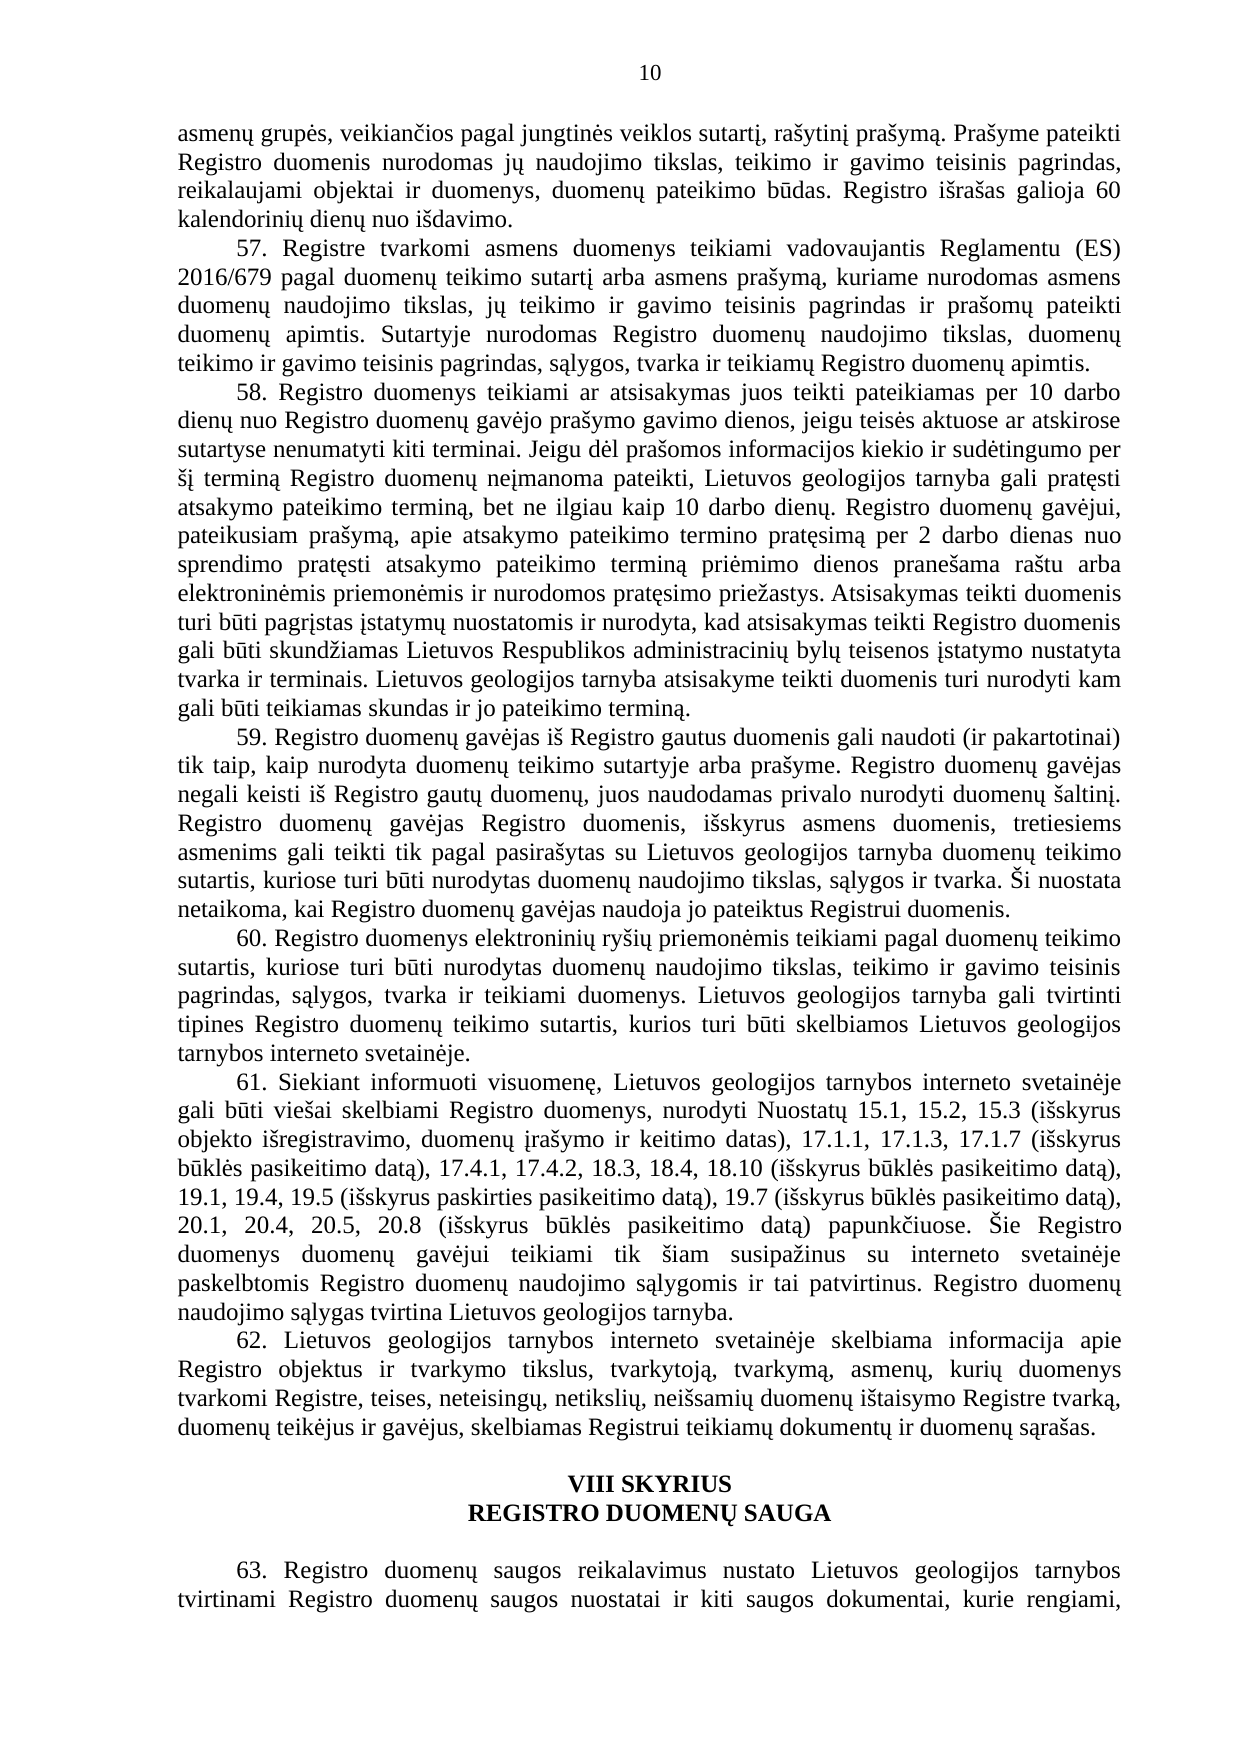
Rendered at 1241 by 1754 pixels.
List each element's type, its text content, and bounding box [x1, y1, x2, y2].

text 58. Registro duomenys teikiami ar atsisakymas juos teikti pateikiamas per 10 darbo dienų nuo Registro duomenų gavėjo prašymo gavimo dienos, jeigu teisės aktuose ar atskirose sutartyse nenumatyti kiti terminai. Jeigu dėl prašomos informacijos kiekio ir sudėtingumo per šį terminą Registro duomenų neįmanoma pateikti, Lietuvos geologijos tarnyba gali pratęsti atsakymo pateikimo terminą, bet ne ilgiau kaip 10 darbo dienų. Registro duomenų gavėjui, pateikusiam prašymą, apie atsakymo pateikimo termino pratęsimą per 2 darbo dienas nuo sprendimo pratęsti atsakymo pateikimo terminą priėmimo dienos pranešama raštu arba elektroninėmis priemonėmis ir nurodomos pratęsimo priežastys. Atsisakymas teikti duomenis turi būti pagrįstas įstatymų nuostatomis ir nurodyta, kad atsisakymas teikti Registro duomenis gali būti skundžiamas Lietuvos Respublikos administracinių bylų teisenos įstatymo nustatyta tvarka ir terminais. Lietuvos geologijos tarnyba atsisakyme teikti duomenis turi nurodyti kam gali būti teikiamas skundas ir jo pateikimo terminą. [177, 377, 1122, 722]
text 63. Registro duomenų saugos reikalavimus nustato Lietuvos geologijos tarnybos tvirtinami Registro duomenų saugos nuostatai ir kiti saugos dokumentai, kurie rengiami, [177, 1556, 1122, 1613]
text 57. Registre tvarkomi asmens duomenys teikiami vadovaujantis Reglamentu (ES) 2016/679 pagal duomenų teikimo sutartį arba asmens prašymą, kuriame nurodomas asmens duomenų naudojimo tikslas, jų teikimo ir gavimo teisinis pagrindas ir prašomų pateikti duomenų apimtis. Sutartyje nurodomas Registro duomenų naudojimo tikslas, duomenų teikimo ir gavimo teisinis pagrindas, sąlygos, tvarka ir teikiamų Registro duomenų apimtis. [177, 233, 1122, 377]
text 62. Lietuvos geologijos tarnybos interneto svetainėje skelbiama informacija apie Registro objektus ir tvarkymo tikslus, tvarkytoją, tvarkymą, asmenų, kurių duomenys tvarkomi Registre, teises, neteisingų, netikslių, neišsamių duomenų ištaisymo Registre tvarką, duomenų teikėjus ir gavėjus, skelbiamas Registrui teikiamų dokumentų ir duomenų sąrašas. [177, 1326, 1122, 1441]
text VIII SKYRIUS [177, 1469, 1122, 1498]
text asmenų grupės, veikiančios pagal jungtinės veiklos sutartį, rašytinį prašymą. Prašyme pateikti Registro duomenis nurodomas jų naudojimo tikslas, teikimo ir gavimo teisinis pagrindas, reikalaujami objektai ir duomenys, duomenų pateikimo būdas. Registro išrašas galioja 60 kalendorinių dienų nuo išdavimo. [177, 118, 1122, 233]
text 61. Siekiant informuoti visuomenę, Lietuvos geologijos tarnybos interneto svetainėje gali būti viešai skelbiami Registro duomenys, nurodyti Nuostatų 15.1, 15.2, 15.3 (išskyrus objekto išregistravimo, duomenų įrašymo ir keitimo datas), 17.1.1, 17.1.3, 17.1.7 (išskyrus būklės pasikeitimo datą), 17.4.1, 17.4.2, 18.3, 18.4, 18.10 (išskyrus būklės pasikeitimo datą), 19.1, 19.4, 19.5 (išskyrus paskirties pasikeitimo datą), 19.7 (išskyrus būklės pasikeitimo datą), 20.1, 20.4, 20.5, 20.8 (išskyrus būklės pasikeitimo datą) papunkčiuose. Šie Registro duomenys duomenų gavėjui teikiami tik šiam susipažinus su interneto svetainėje paskelbtomis Registro duomenų naudojimo sąlygomis ir tai patvirtinus. Registro duomenų naudojimo sąlygas tvirtina Lietuvos geologijos tarnyba. [177, 1067, 1122, 1326]
text 60. Registro duomenys elektroninių ryšių priemonėmis teikiami pagal duomenų teikimo sutartis, kuriose turi būti nurodytas duomenų naudojimo tikslas, teikimo ir gavimo teisinis pagrindas, sąlygos, tvarka ir teikiami duomenys. Lietuvos geologijos tarnyba gali tvirtinti tipines Registro duomenų teikimo sutartis, kurios turi būti skelbiamos Lietuvos geologijos tarnybos interneto svetainėje. [177, 923, 1122, 1067]
text 59. Registro duomenų gavėjas iš Registro gautus duomenis gali naudoti (ir pakartotinai) tik taip, kaip nurodyta duomenų teikimo sutartyje arba prašyme. Registro duomenų gavėjas negali keisti iš Registro gautų duomenų, juos naudodamas privalo nurodyti duomenų šaltinį. Registro duomenų gavėjas Registro duomenis, išskyrus asmens duomenis, tretiesiems asmenims gali teikti tik pagal pasirašytas su Lietuvos geologijos tarnyba duomenų teikimo sutartis, kuriose turi būti nurodytas duomenų naudojimo tikslas, sąlygos ir tvarka. Ši nuostata netaikoma, kai Registro duomenų gavėjas naudoja jo pateiktus Registrui duomenis. [177, 722, 1122, 923]
text REGISTRO DUOMENŲ SAUGA [177, 1498, 1122, 1527]
